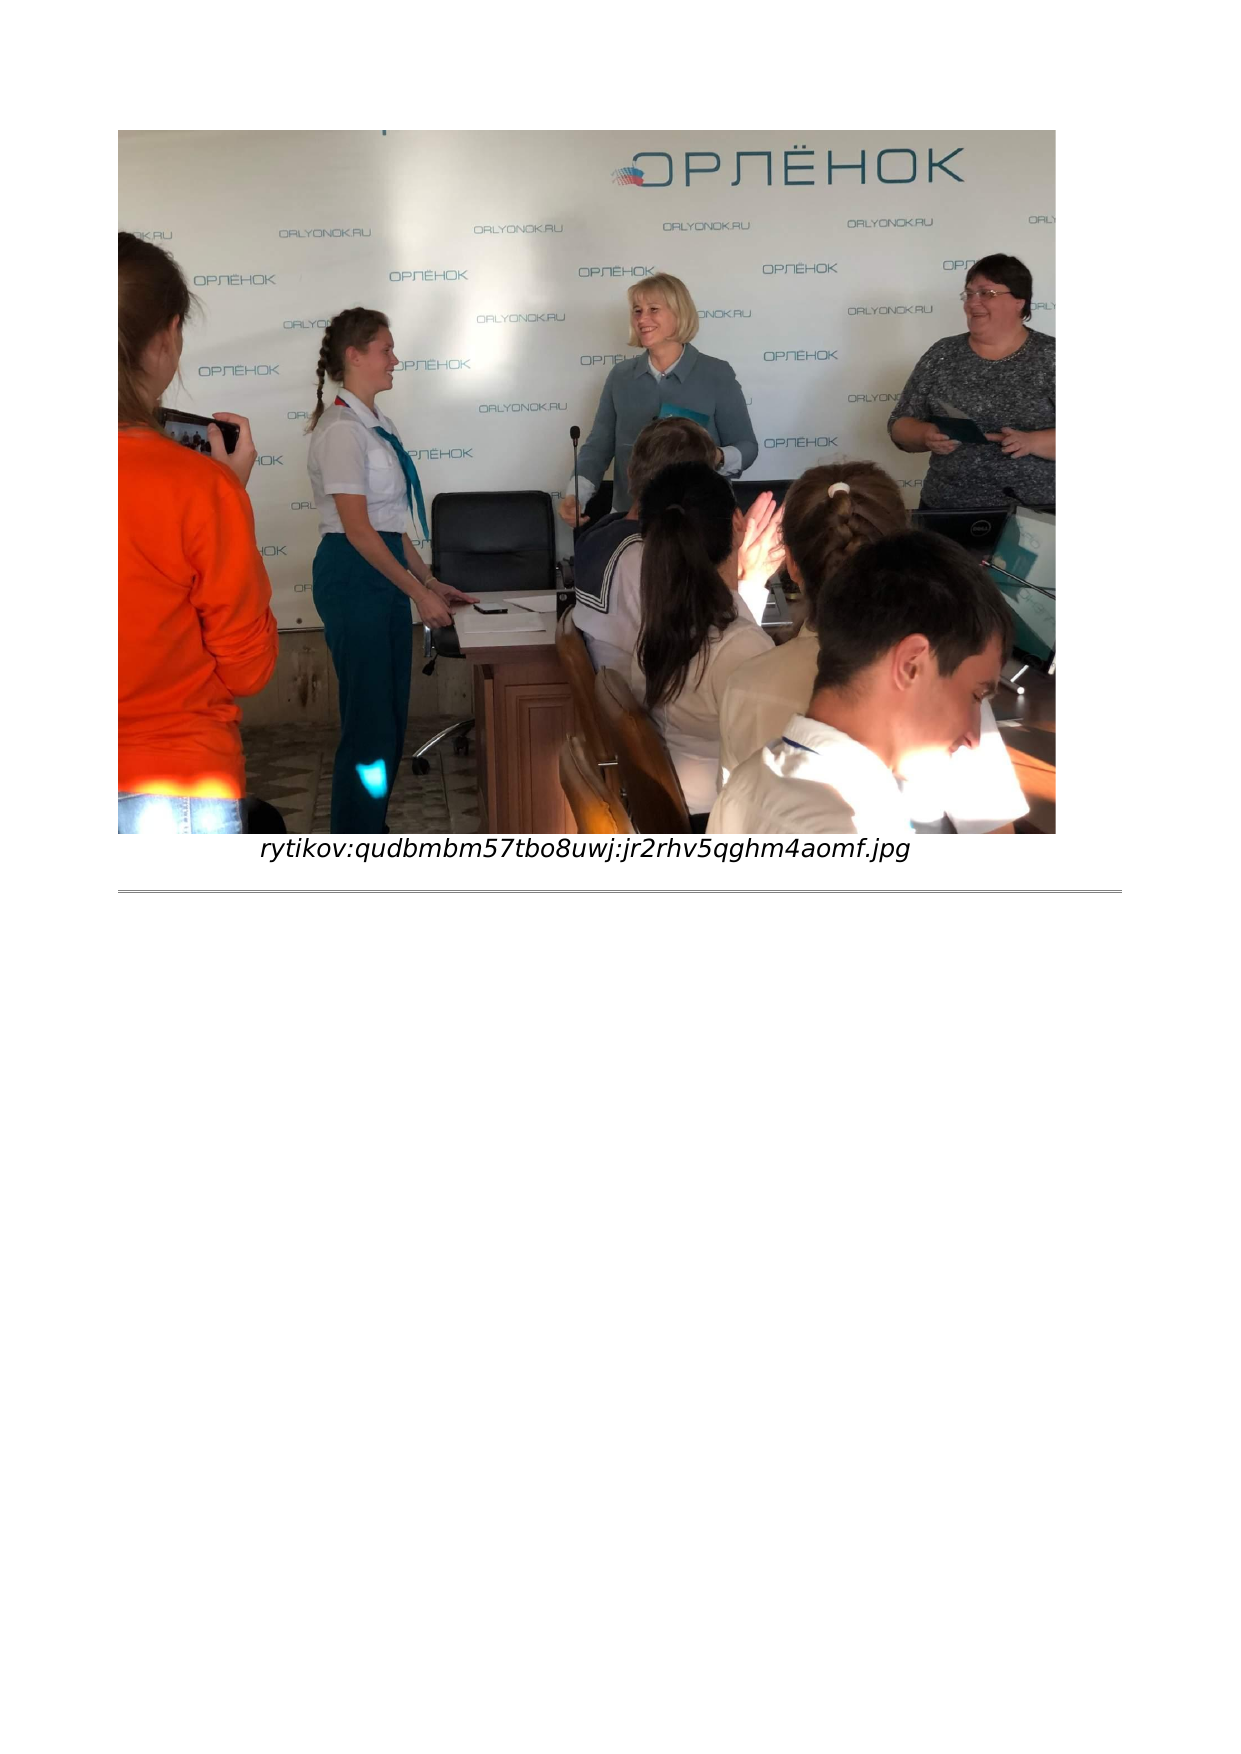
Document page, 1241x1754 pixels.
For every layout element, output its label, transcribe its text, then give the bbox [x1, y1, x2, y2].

text rytikov:qudbmbm57tbo8uwj:jr2rhv5qghm4aomf.jpg [118, 834, 1056, 863]
picture [118, 130, 1056, 834]
